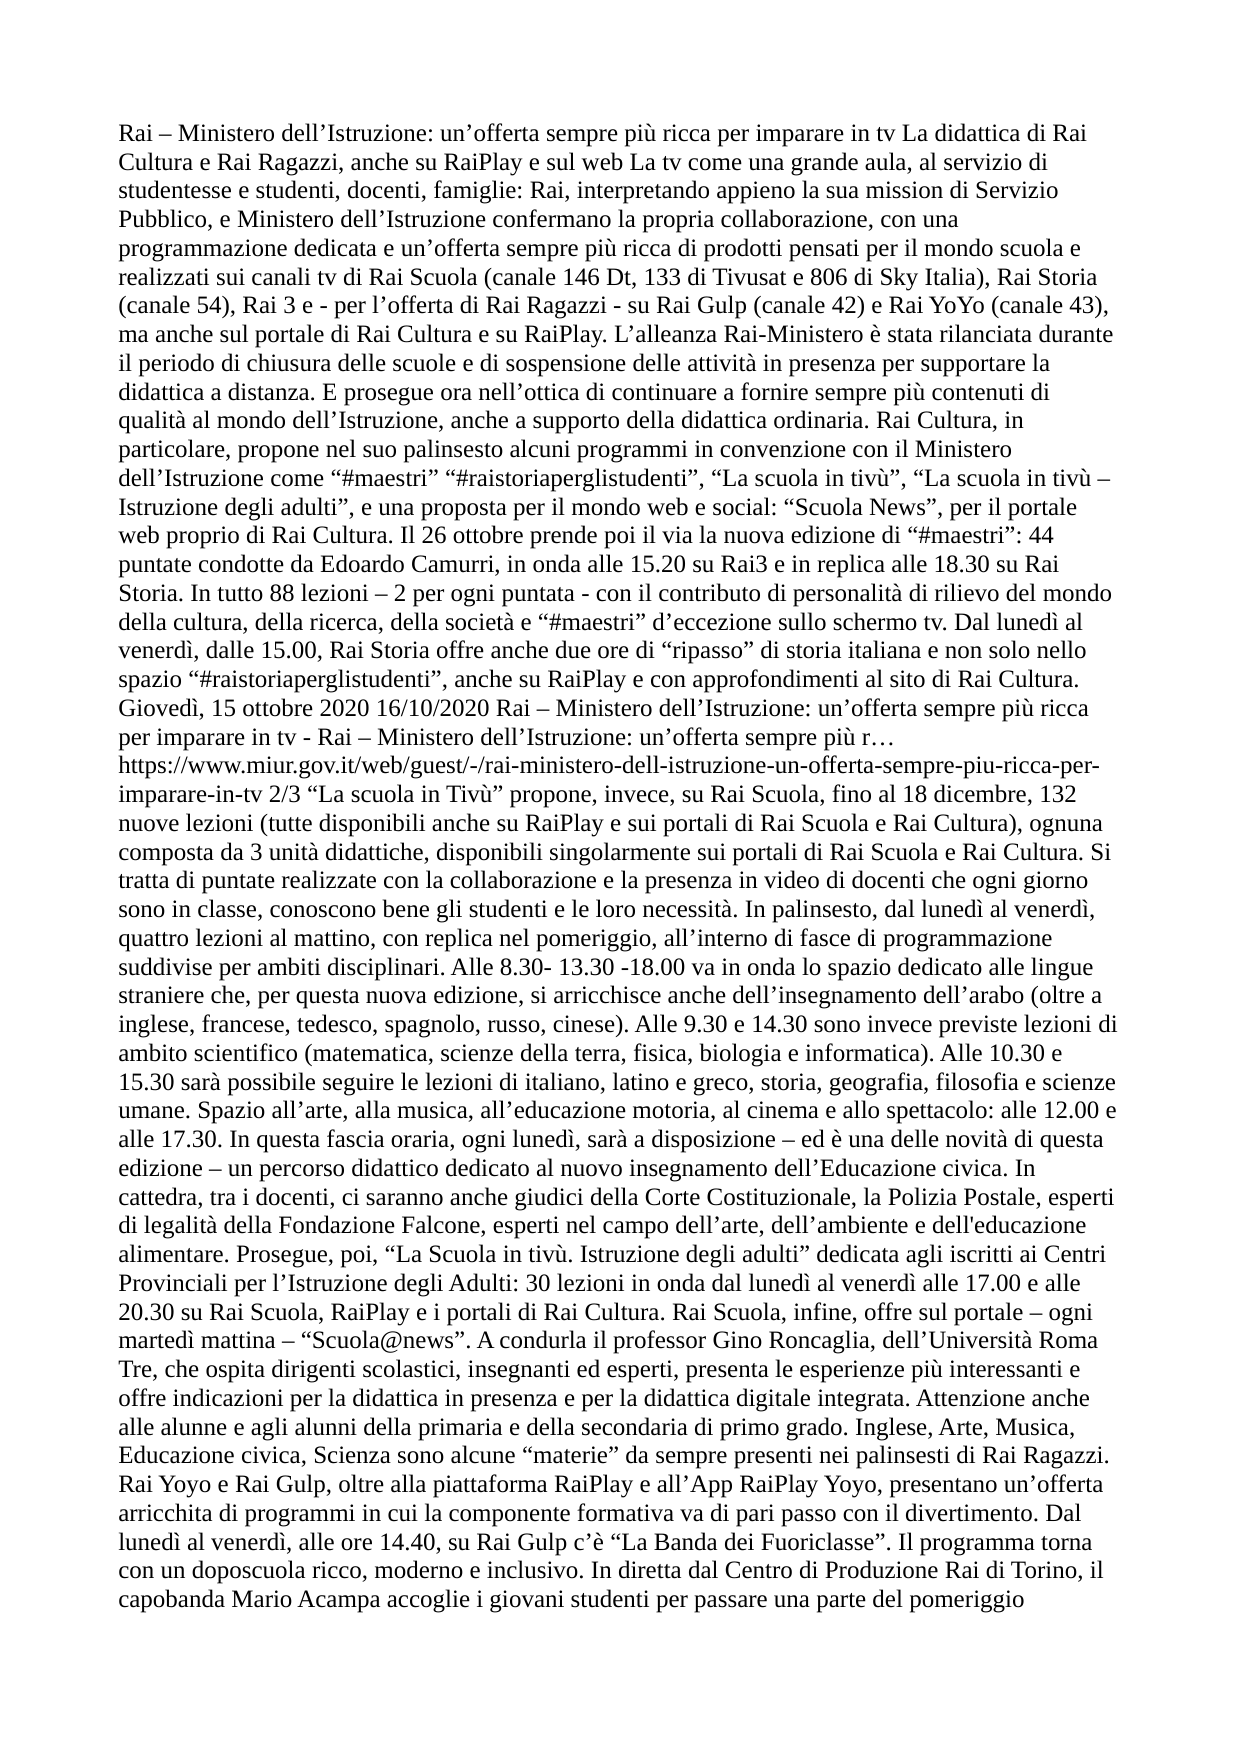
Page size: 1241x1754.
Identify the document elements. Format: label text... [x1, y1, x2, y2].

text Rai – Ministero dell’Istruzione: un’offerta sempre più ricca per imparare in tv La didattica di Rai Cultura e Rai Ragazzi, anche su RaiPlay e sul web La tv come una grande aula, al servizio di studentesse e studenti, docenti, famiglie: Rai, interpretando appieno la sua mission di Servizio Pubblico, e Ministero dell’Istruzione confermano la propria collaborazione, con una programmazione dedicata e un’offerta sempre più ricca di prodotti pensati per il mondo scuola e realizzati sui canali tv di Rai Scuola (canale 146 Dt, 133 di Tivusat e 806 di Sky Italia), Rai Storia (canale 54), Rai 3 e - per l’offerta di Rai Ragazzi - su Rai Gulp (canale 42) e Rai YoYo (canale 43), ma anche sul portale di Rai Cultura e su RaiPlay. L’alleanza Rai-Ministero è stata rilanciata durante il periodo di chiusura delle scuole e di sospensione delle attività in presenza per supportare la didattica a distanza. E prosegue ora nell’ottica di continuare a fornire sempre più contenuti di qualità al mondo dell’Istruzione, anche a supporto della didattica ordinaria. Rai Cultura, in particolare, propone nel suo palinsesto alcuni programmi in convenzione con il Ministero dell’Istruzione come “#maestri” “#raistoriaperglistudenti”, “La scuola in tivù”, “La scuola in tivù – Istruzione degli adulti”, e una proposta per il mondo web e social: “Scuola News”, per il portale web proprio di Rai Cultura. Il 26 ottobre prende poi il via la nuova edizione di “#maestri”: 44 puntate condotte da Edoardo Camurri, in onda alle 15.20 su Rai3 e in replica alle 18.30 su Rai Storia. In tutto 88 lezioni – 2 per ogni puntata - con il contributo di personalità di rilievo del mondo della cultura, della ricerca, della società e “#maestri” d’eccezione sullo schermo tv. Dal lunedì al venerdì, dalle 15.00, Rai Storia offre anche due ore di “ripasso” di storia italiana e non solo nello spazio “#raistoriaperglistudenti”, anche su RaiPlay e con approfondimenti al sito di Rai Cultura. Giovedì, 15 ottobre 2020 16/10/2020 Rai – Ministero dell’Istruzione: un’offerta sempre più ricca per imparare in tv - Rai – Ministero dell’Istruzione: un’offerta sempre più r… https://www.miur.gov.it/web/guest/-/rai-ministero-dell-istruzione-un-offerta-sempre-piu-ricca-per-imparare-in-tv 2/3 “La scuola in Tivù” propone, invece, su Rai Scuola, fino al 18 dicembre, 132 nuove lezioni (tutte disponibili anche su RaiPlay e sui portali di Rai Scuola e Rai Cultura), ognuna composta da 3 unità didattiche, disponibili singolarmente sui portali di Rai Scuola e Rai Cultura. Si tratta di puntate realizzate con la collaborazione e la presenza in video di docenti che ogni giorno sono in classe, conoscono bene gli studenti e le loro necessità. In palinsesto, dal lunedì al venerdì, quattro lezioni al mattino, con replica nel pomeriggio, all’interno di fasce di programmazione suddivise per ambiti disciplinari. Alle 8.30- 13.30 -18.00 va in onda lo spazio dedicato alle lingue straniere che, per questa nuova edizione, si arricchisce anche dell’insegnamento dell’arabo (oltre a inglese, francese, tedesco, spagnolo, russo, cinese). Alle 9.30 e 14.30 sono invece previste lezioni di ambito scientifico (matematica, scienze della terra, fisica, biologia e informatica). Alle 10.30 e 15.30 sarà possibile seguire le lezioni di italiano, latino e greco, storia, geografia, filosofia e scienze umane. Spazio all’arte, alla musica, all’educazione motoria, al cinema e allo spettacolo: alle 12.00 e alle 17.30. In questa fascia oraria, ogni lunedì, sarà a disposizione – ed è una delle novità di questa edizione – un percorso didattico dedicato al nuovo insegnamento dell’Educazione civica. In cattedra, tra i docenti, ci saranno anche giudici della Corte Costituzionale, la Polizia Postale, esperti di legalità della Fondazione Falcone, esperti nel campo dell’arte, dell’ambiente e dell'educazione alimentare. Prosegue, poi, “La Scuola in tivù. Istruzione degli adulti” dedicata agli iscritti ai Centri Provinciali per l’Istruzione degli Adulti: 30 lezioni in onda dal lunedì al venerdì alle 17.00 e alle 20.30 su Rai Scuola, RaiPlay e i portali di Rai Cultura. Rai Scuola, infine, offre sul portale – ogni martedì mattina – “Scuola@news”. A condurla il professor Gino Roncaglia, dell’Università Roma Tre, che ospita dirigenti scolastici, insegnanti ed esperti, presenta le esperienze più interessanti e offre indicazioni per la didattica in presenza e per la didattica digitale integrata. Attenzione anche alle alunne e agli alunni della primaria e della secondaria di primo grado. Inglese, Arte, Musica, Educazione civica, Scienza sono alcune “materie” da sempre presenti nei palinsesti di Rai Ragazzi. Rai Yoyo e Rai Gulp, oltre alla piattaforma RaiPlay e all’App RaiPlay Yoyo, presentano un’offerta arricchita di programmi in cui la componente formativa va di pari passo con il divertimento. Dal lunedì al venerdì, alle ore 14.40, su Rai Gulp c’è “La Banda dei Fuoriclasse”. Il programma torna con un doposcuola ricco, moderno e inclusivo. In diretta dal Centro di Produzione Rai di Torino, il capobanda Mario Acampa accoglie i giovani studenti per passare una parte del pomeriggio [118, 118, 1122, 1613]
